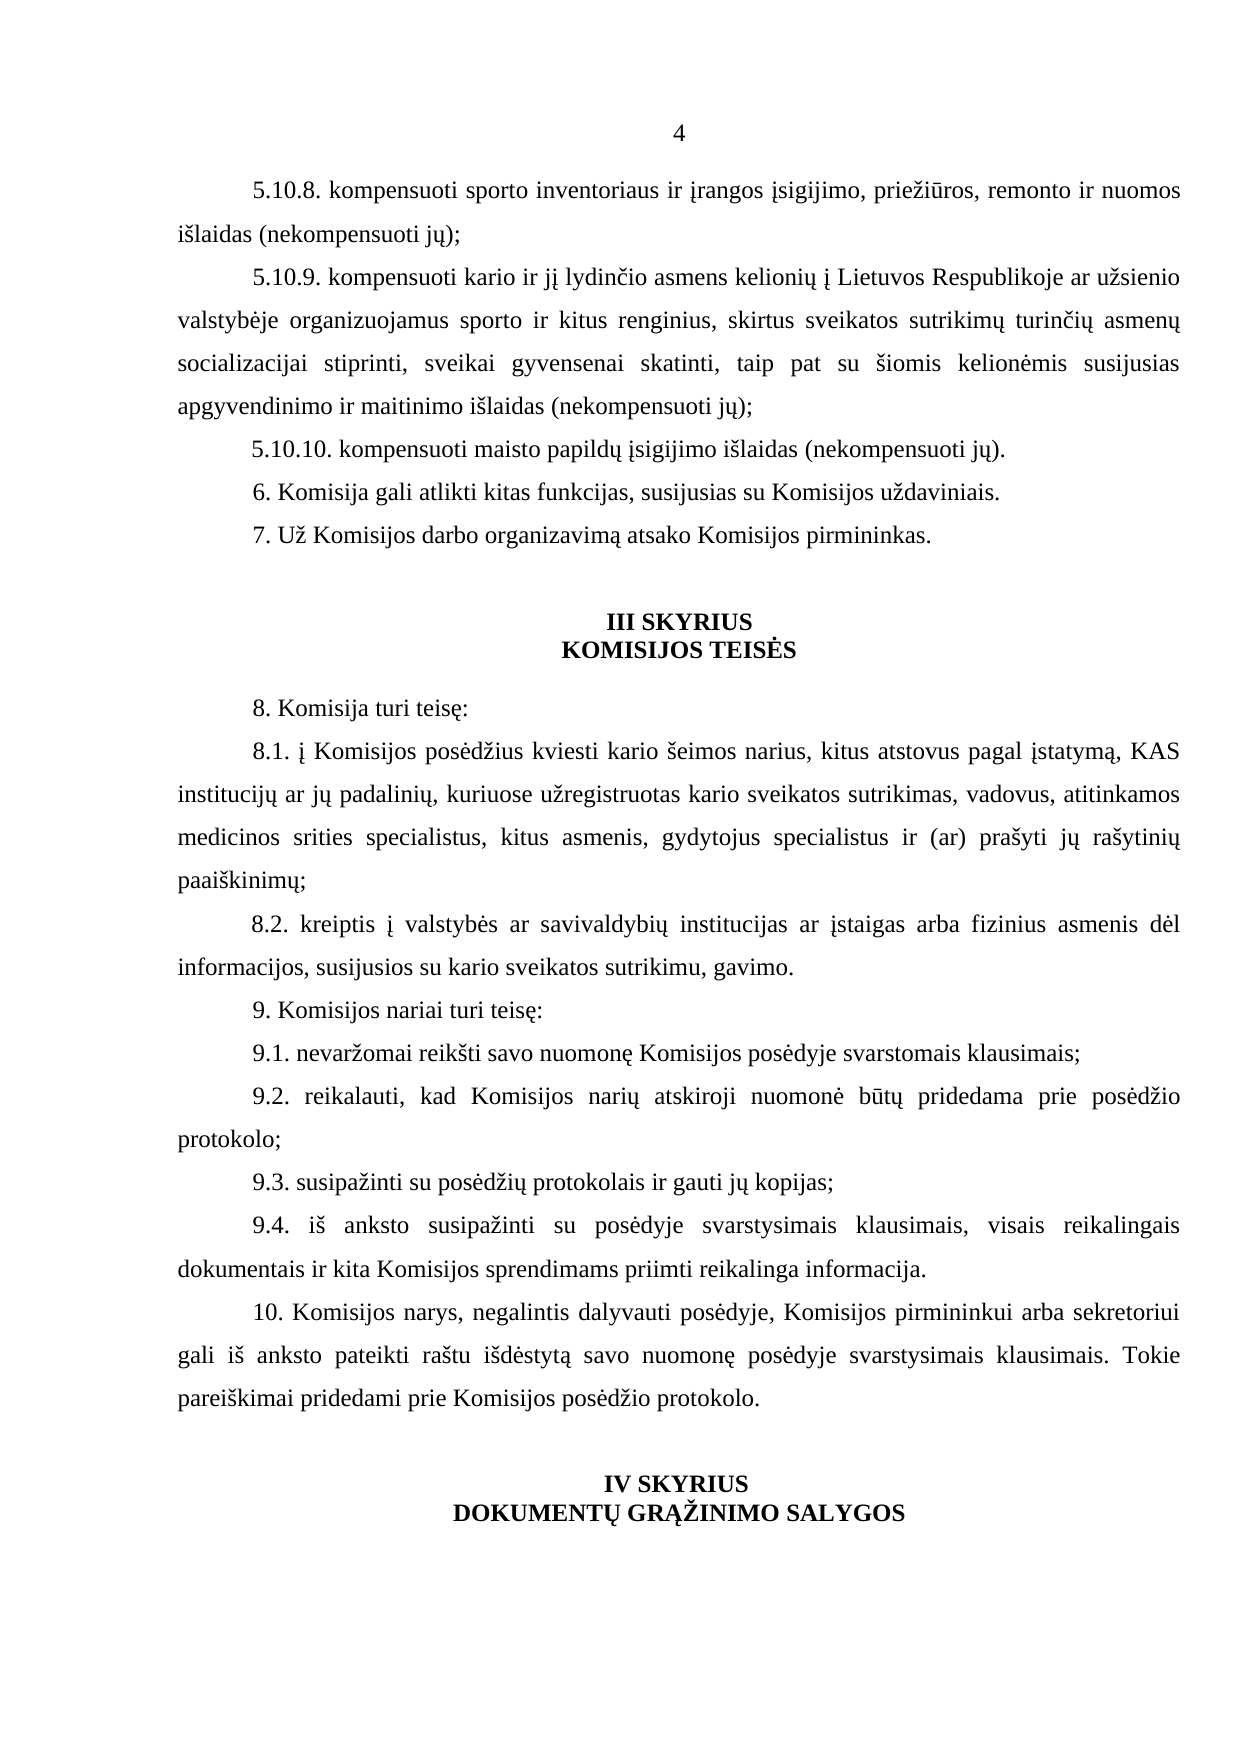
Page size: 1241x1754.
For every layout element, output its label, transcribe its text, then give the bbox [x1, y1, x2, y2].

text 8.2. kreiptis į valstybės ar savivaldybių institucijas ar įstaigas arba fizinius asmenis dėl informacijos, susijusios su kario sveikatos sutrikimu, gavimo. [177, 909, 1181, 981]
text 6. Komisija gali atlikti kitas funkcijas, susijusias su Komisijos uždaviniais. [177, 477, 1181, 506]
text 9.4. iš anksto susipažinti su posėdyje svarstysimais klausimais, visais reikalingais dokumentais ir kita Komisijos sprendimams priimti reikalinga informacija. [177, 1211, 1181, 1282]
text DOKUMENTŲ GRĄŽINIMO SALYGOS [177, 1498, 1181, 1527]
text 9.3. susipažinti su posėdžių protokolais ir gauti jų kopijas; [177, 1167, 1181, 1196]
text 5.10.9. kompensuoti kario ir jį lydinčio asmens kelionių į Lietuvos Respublikoje ar užsienio valstybėje organizuojamus sporto ir kitus renginius, skirtus sveikatos sutrikimų turinčių asmenų socializacijai stiprinti, sveikai gyvensenai skatinti, taip pat su šiomis kelionėmis susijusias apgyvendinimo ir maitinimo išlaidas (nekompensuoti jų); [177, 262, 1181, 420]
text 7. Už Komisijos darbo organizavimą atsako Komisijos pirmininkas. [177, 521, 1181, 549]
text III SKYRIUS [177, 607, 1181, 636]
text 9.2. reikalauti, kad Komisijos narių atskiroji nuomonė būtų pridedama prie posėdžio protokolo; [177, 1081, 1181, 1153]
text 9. Komisijos nariai turi teisę: [177, 995, 1181, 1024]
text 10. Komisijos narys, negalintis dalyvauti posėdyje, Komisijos pirmininkui arba sekretoriui gali iš anksto pateikti raštu išdėstytą savo nuomonę posėdyje svarstysimais klausimais. Tokie pareiškimai pridedami prie Komisijos posėdžio protokolo. [177, 1297, 1181, 1412]
text 9.1. nevaržomai reikšti savo nuomonę Komisijos posėdyje svarstomais klausimais; [177, 1038, 1181, 1067]
text KOMISIJOS TEISĖS [177, 636, 1181, 664]
text IV SKYRIUS [177, 1469, 1181, 1498]
text 5.10.8. kompensuoti sporto inventoriaus ir įrangos įsigijimo, priežiūros, remonto ir nuomos išlaidas (nekompensuoti jų); [177, 176, 1181, 247]
text 8. Komisija turi teisę: [177, 693, 1181, 722]
text 5.10.10. kompensuoti maisto papildų įsigijimo išlaidas (nekompensuoti jų). [177, 434, 1181, 463]
text 8.1. į Komisijos posėdžius kviesti kario šeimos narius, kitus atstovus pagal įstatymą, KAS institucijų ar jų padalinių, kuriuose užregistruotas kario sveikatos sutrikimas, vadovus, atitinkamos medicinos srities specialistus, kitus asmenis, gydytojus specialistus ir (ar) prašyti jų rašytinių paaiškinimų; [177, 736, 1181, 894]
